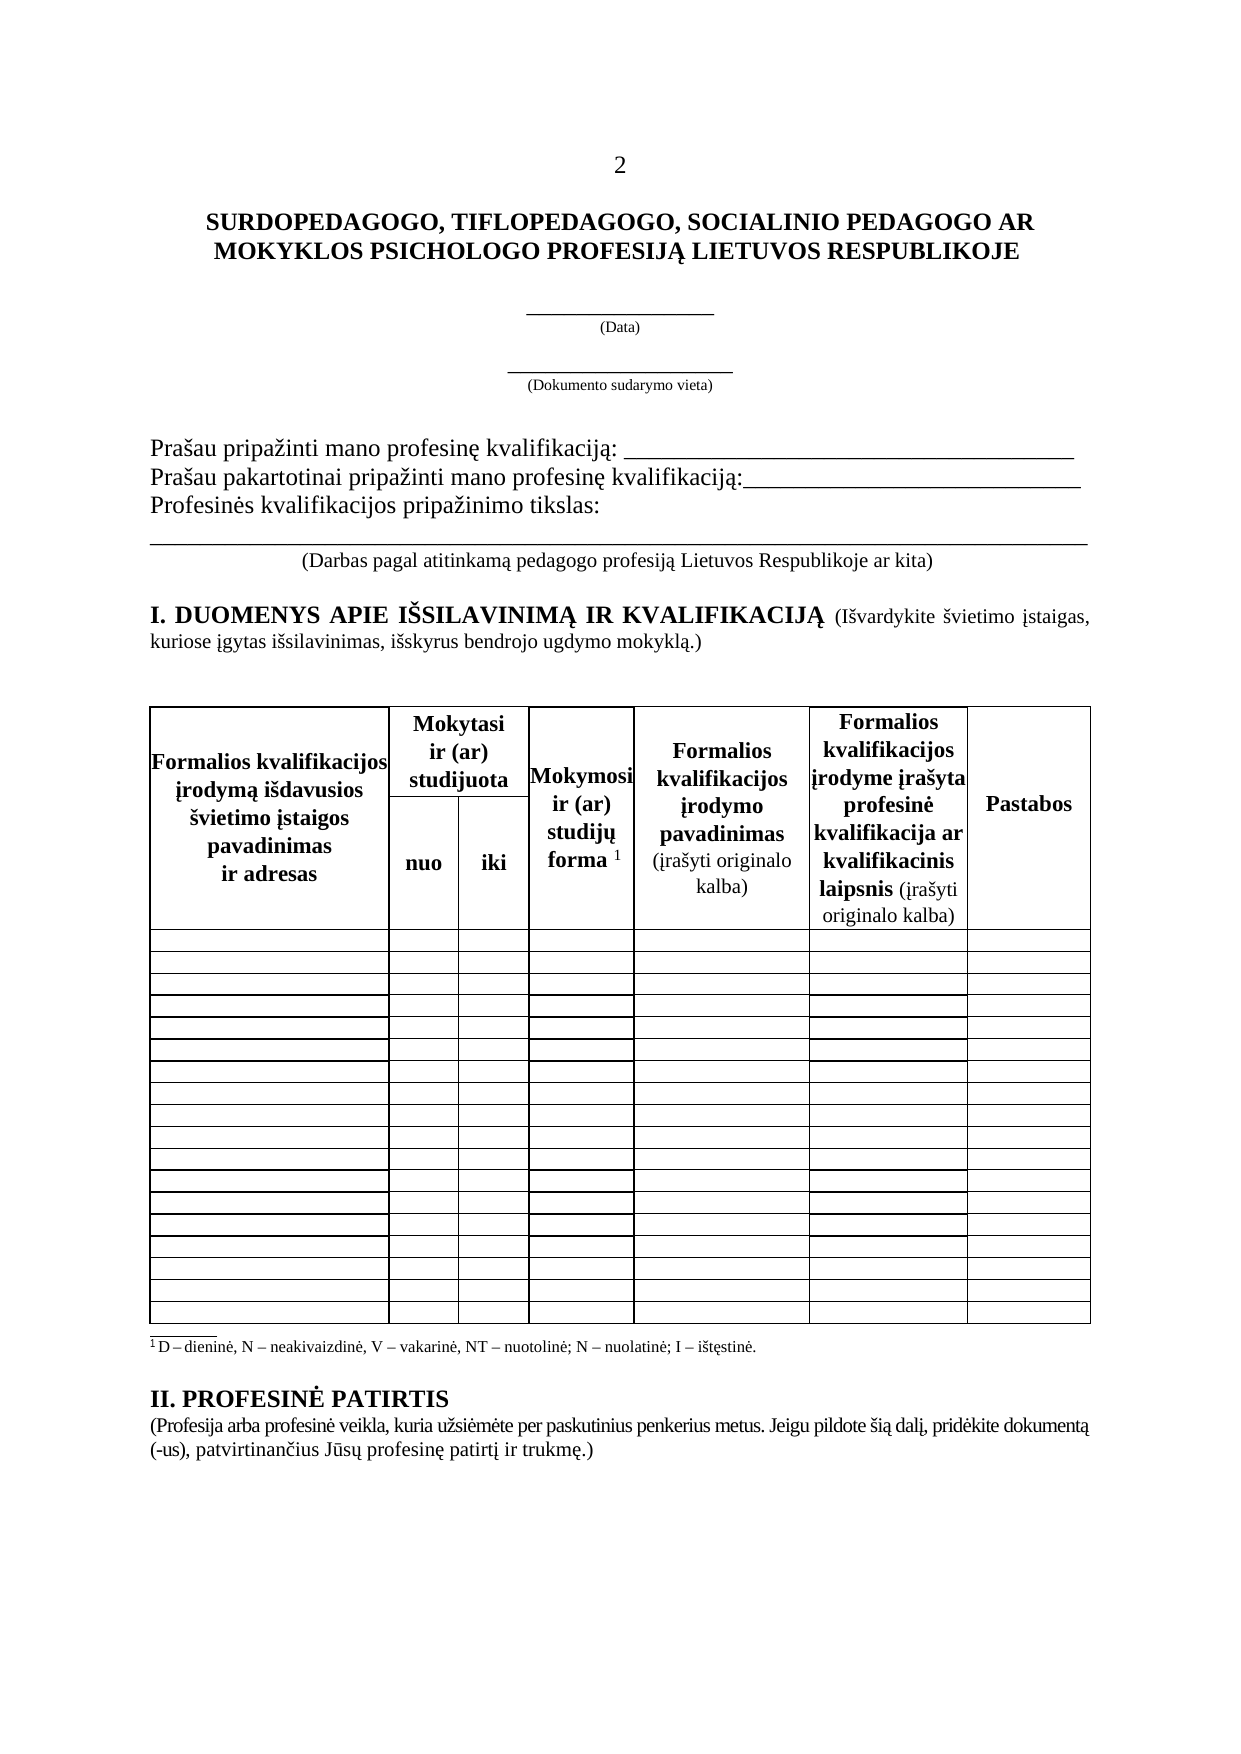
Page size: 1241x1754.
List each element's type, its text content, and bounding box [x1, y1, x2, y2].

table_cell [635, 974, 809, 994]
table_cell [459, 1083, 528, 1104]
text _______________ [150, 289, 1090, 318]
table_cell [810, 974, 967, 994]
table_cell [810, 1302, 967, 1322]
table_cell [151, 996, 388, 1016]
table_cell [635, 1236, 809, 1257]
table_cell [151, 1215, 388, 1235]
table_cell [810, 996, 967, 1016]
table_cell [635, 1302, 809, 1322]
table_cell [530, 1237, 633, 1257]
table_cell [810, 952, 967, 972]
table_cell [530, 1149, 633, 1169]
table_header Pastabos [968, 707, 1090, 929]
table_cell [151, 1237, 388, 1257]
table_cell [390, 952, 458, 972]
table_cell [635, 1039, 809, 1060]
table_cell [810, 1062, 967, 1082]
table_cell [459, 1258, 528, 1279]
table_cell [635, 952, 809, 972]
text ___________________________________________________________________________ [150, 519, 1090, 548]
table_cell [810, 1105, 967, 1126]
table_cell [968, 1061, 1090, 1082]
table_cell [390, 974, 458, 994]
table_cell [968, 1192, 1090, 1213]
table_cell [151, 1302, 388, 1322]
table_header Formalios kvalifikacijos įrodyme įrašyta profesinė kvalifikacija ar kvalifikacinis laipsnis (įrašyti originalo kalba) [810, 708, 967, 929]
table_cell [151, 952, 388, 972]
table_cell [810, 1171, 967, 1191]
text Profesinės kvalifikacijos pripažinimo tikslas: [150, 490, 1090, 519]
table_cell [810, 1127, 967, 1147]
table_header Mokytasi ir (ar) studijuota [390, 707, 528, 796]
table_cell [390, 1192, 458, 1213]
table_cell [151, 1171, 388, 1191]
table_cell [635, 995, 809, 1016]
table_cell [968, 952, 1090, 972]
table_cell [151, 1193, 388, 1213]
table_cell [390, 930, 458, 951]
table_cell [459, 995, 528, 1016]
table_cell [459, 930, 528, 951]
table_cell [635, 1105, 809, 1126]
table_cell [390, 1061, 458, 1082]
table_cell [635, 1061, 809, 1082]
table_cell [530, 1280, 633, 1301]
table_cell [151, 1149, 388, 1169]
table_cell [390, 1039, 458, 1060]
table_cell [635, 1280, 809, 1301]
table_cell [459, 1214, 528, 1235]
text Prašau pripažinti mano profesinę kvalifikaciją: ____________________________________ [150, 433, 1090, 462]
table_cell [810, 1149, 967, 1169]
text (Dokumento sudarymo vieta) [150, 375, 1090, 404]
table_cell [810, 1040, 967, 1060]
table_cell [968, 1258, 1090, 1279]
text 1 D – dieninė, N – neakivaizdinė, V – vakarinė, NT – nuotolinė; N – nuolatinė; I – ištęstinė. [150, 1337, 1090, 1356]
table_cell [151, 930, 388, 951]
table_cell [530, 1040, 633, 1060]
table_cell [968, 1214, 1090, 1235]
table_cell [459, 1105, 528, 1126]
table_cell [530, 1062, 633, 1082]
table_cell [968, 1170, 1090, 1191]
table_cell [459, 1236, 528, 1257]
table_cell [968, 974, 1090, 994]
table_cell [151, 1040, 388, 1060]
table_cell [151, 1062, 388, 1082]
table_cell [390, 1236, 458, 1257]
table_cell [459, 974, 528, 994]
table_cell iki [459, 797, 528, 929]
table_cell [390, 1170, 458, 1191]
table_cell [968, 1149, 1090, 1169]
table_cell [459, 1127, 528, 1147]
table_cell [459, 1039, 528, 1060]
table_cell [968, 1280, 1090, 1301]
table_cell [530, 1105, 633, 1126]
table_cell [390, 995, 458, 1016]
table_cell [390, 1105, 458, 1126]
table_cell [635, 1017, 809, 1038]
text surdopedagogo, tiflopedagogo, socialinio pedagogo ar mokyklos psichologo PROFESIJĄ Lietuvos Respublikoje [150, 207, 1090, 265]
table_cell [151, 1018, 388, 1038]
table_cell [968, 995, 1090, 1016]
text Prašau pakartotinai pripažinti mano profesinę kvalifikaciją:___________________________ [150, 462, 1090, 490]
table_cell [635, 1192, 809, 1213]
text (Profesija arba profesinė veikla, kuria užsiėmėte per paskutinius penkerius metus. Jeigu pildote šią dalį, pridėkite dokumentą (-us), patvirtinančius Jūsų profesinę patirtį ir trukmę.) [150, 1413, 1090, 1461]
table_cell [810, 1018, 967, 1038]
table_cell nuo [390, 797, 458, 929]
table_cell [459, 1170, 528, 1191]
table_cell [810, 1215, 967, 1235]
table_cell [530, 1083, 633, 1104]
table_cell [151, 974, 388, 994]
table_cell [459, 1302, 528, 1322]
table_cell [530, 1302, 633, 1322]
table_cell [810, 930, 967, 951]
text (Darbas pagal atitinkamą pedagogo profesiją Lietuvos Respublikoje ar kita) [150, 548, 1090, 572]
table_cell [151, 1258, 388, 1279]
table_cell [968, 1083, 1090, 1104]
table_header Formalios kvalifikacijos įrodymo pavadinimas (įrašyti originalo kalba) [635, 707, 809, 929]
table_cell [151, 1105, 388, 1126]
table_cell [459, 1061, 528, 1082]
table_cell [151, 1127, 388, 1147]
text (Data) [150, 318, 1090, 347]
table_cell [635, 1083, 809, 1104]
table_cell [635, 1258, 809, 1279]
table_cell [530, 1127, 633, 1147]
table_cell [810, 1280, 967, 1301]
table_cell [968, 1039, 1090, 1060]
table_cell [635, 1170, 809, 1191]
table_cell [530, 1193, 633, 1213]
text I. Duomenys apie išsilavinimą IR KVALIFIKACIJĄ (Išvardykite švietimo įstaigas, kuriose įgytas išsilavinimas, išskyrus bendrojo ugdymo mokyklą.) [150, 601, 1090, 653]
text __________________ [150, 347, 1090, 375]
table_cell [459, 1149, 528, 1169]
table_cell [459, 1280, 528, 1301]
table_cell [968, 1127, 1090, 1147]
table_cell [968, 1017, 1090, 1038]
table_cell [810, 1237, 967, 1257]
table_cell [459, 952, 528, 972]
table_cell [530, 1215, 633, 1235]
table_cell [530, 974, 633, 994]
table_cell [390, 1258, 458, 1279]
table_cell [635, 1214, 809, 1235]
table_cell [530, 1171, 633, 1191]
table_cell [635, 930, 809, 951]
table_cell [810, 1258, 967, 1279]
text II. PROFESINĖ PATIRTIS [150, 1384, 1090, 1413]
table_cell [459, 1017, 528, 1038]
table_cell [635, 1149, 809, 1169]
table_cell [810, 1083, 967, 1104]
table_cell [390, 1083, 458, 1104]
table_header Mokymosi ir (ar) studijų forma 1 [530, 708, 633, 929]
table_cell [151, 1083, 388, 1104]
table_cell [390, 1280, 458, 1301]
table_cell [390, 1017, 458, 1038]
table_cell [390, 1149, 458, 1169]
table_cell [968, 1236, 1090, 1257]
table_cell [530, 1258, 633, 1279]
table_cell [810, 1193, 967, 1213]
table_cell [968, 1105, 1090, 1126]
table_cell [635, 1127, 809, 1147]
table_cell [530, 1018, 633, 1038]
table_cell [530, 952, 633, 972]
table_cell [390, 1127, 458, 1147]
table_header Formalios kvalifikacijos įrodymą išdavusios švietimo įstaigos pavadinimas ir adresas [151, 708, 388, 929]
table_cell [968, 930, 1090, 951]
table_cell [530, 996, 633, 1016]
table_cell [968, 1302, 1090, 1322]
table_cell [459, 1192, 528, 1213]
table_cell [390, 1214, 458, 1235]
table_cell [530, 930, 633, 951]
table_cell [151, 1280, 388, 1301]
table_cell [390, 1302, 458, 1322]
